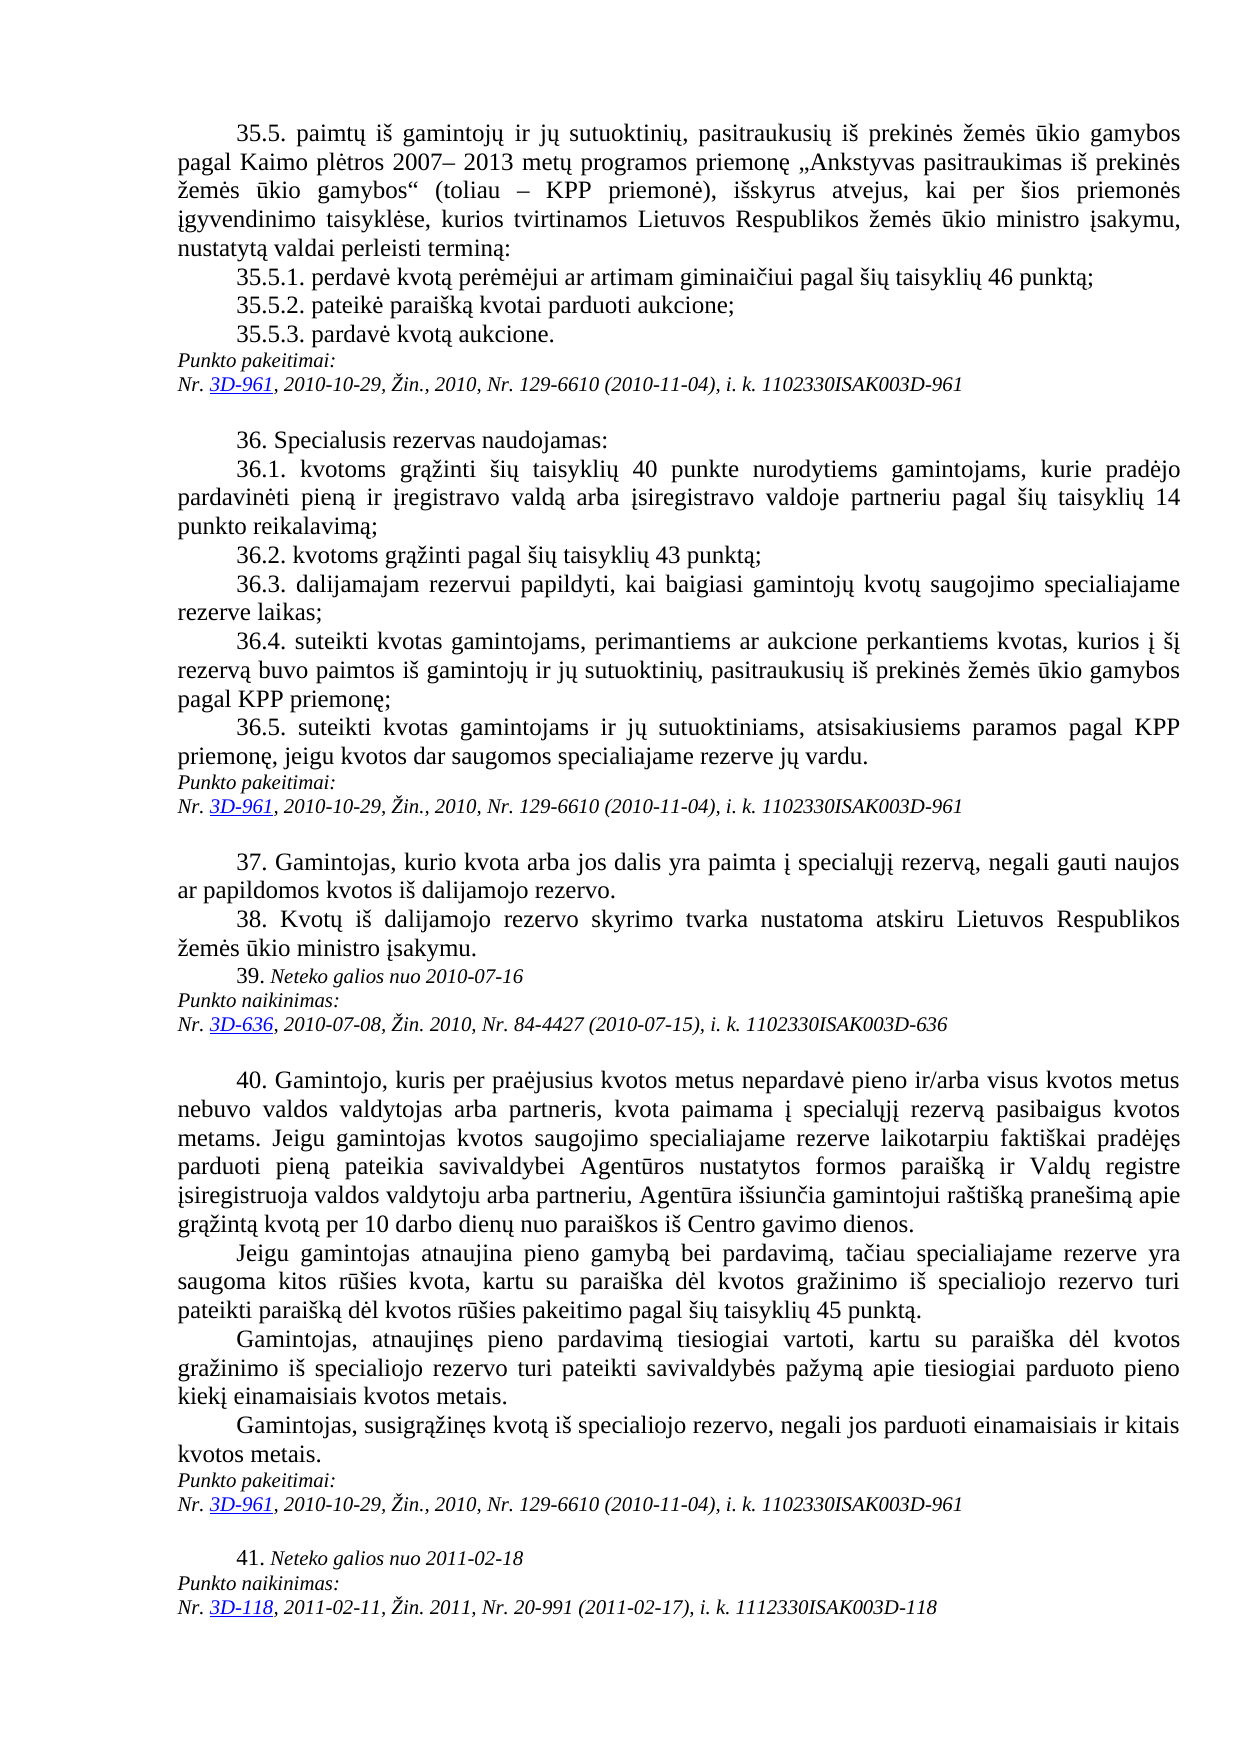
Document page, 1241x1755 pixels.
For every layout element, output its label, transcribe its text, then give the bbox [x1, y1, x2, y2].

text 41. Neteko galios nuo 2011-02-18 [177, 1544, 1181, 1571]
text Punkto naikinimas: [177, 988, 1181, 1012]
text Gamintojas, susigrąžinęs kvotą iš specialiojo rezervo, negali jos parduoti einamaisiais ir kitais kvotos metais. [177, 1410, 1181, 1468]
text Nr. 3D-118, 2011-02-11, Žin. 2011, Nr. 20-991 (2011-02-17), i. k. 1112330ISAK003D-118 [177, 1595, 1181, 1619]
text Nr. 3D-961, 2010-10-29, Žin., 2010, Nr. 129-6610 (2010-11-04), i. k. 1102330ISAK003D-961 [177, 794, 1181, 818]
text 36. Specialusis rezervas naudojamas: [177, 425, 1181, 454]
text Gamintojas, atnaujinęs pieno pardavimą tiesiogiai vartoti, kartu su paraiška dėl kvotos gražinimo iš specialiojo rezervo turi pateikti savivaldybės pažymą apie tiesiogiai parduoto pieno kiekį einamaisiais kvotos metais. [177, 1324, 1181, 1410]
text 36.3. dalijamajam rezervui papildyti, kai baigiasi gamintojų kvotų saugojimo specialiajame rezerve laikas; [177, 569, 1181, 626]
text Punkto pakeitimai: [177, 1468, 1181, 1492]
text 40. Gamintojo, kuris per praėjusius kvotos metus nepardavė pieno ir/arba visus kvotos metus nebuvo valdos valdytojas arba partneris, kvota paimama į specialųjį rezervą pasibaigus kvotos metams. Jeigu gamintojas kvotos saugojimo specialiajame rezerve laikotarpiu faktiškai pradėjęs parduoti pieną pateikia savivaldybei Agentūros nustatytos formos paraišką ir Valdų registre įsiregistruoja valdos valdytoju arba partneriu, Agentūra išsiunčia gamintojui raštišką pranešimą apie grąžintą kvotą per 10 darbo dienų nuo paraiškos iš Centro gavimo dienos. [177, 1065, 1181, 1238]
text Jeigu gamintojas atnaujina pieno gamybą bei pardavimą, tačiau specialiajame rezerve yra saugoma kitos rūšies kvota, kartu su paraiška dėl kvotos gražinimo iš specialiojo rezervo turi pateikti paraišką dėl kvotos rūšies pakeitimo pagal šių taisyklių 45 punktą. [177, 1238, 1181, 1324]
text 36.2. kvotoms grąžinti pagal šių taisyklių 43 punktą; [177, 540, 1181, 569]
text Punkto naikinimas: [177, 1571, 1181, 1595]
text Nr. 3D-961, 2010-10-29, Žin., 2010, Nr. 129-6610 (2010-11-04), i. k. 1102330ISAK003D-961 [177, 1492, 1181, 1516]
text Punkto pakeitimai: [177, 348, 1181, 372]
text Nr. 3D-961, 2010-10-29, Žin., 2010, Nr. 129-6610 (2010-11-04), i. k. 1102330ISAK003D-961 [177, 372, 1181, 396]
text Punkto pakeitimai: [177, 770, 1181, 794]
text 35.5.2. pateikė paraišką kvotai parduoti aukcione; [177, 291, 1181, 319]
text 35.5. paimtų iš gamintojų ir jų sutuoktinių, pasitraukusių iš prekinės žemės ūkio gamybos pagal Kaimo plėtros 2007– 2013 metų programos priemonę „Ankstyvas pasitraukimas iš prekinės žemės ūkio gamybos“ (toliau – KPP priemonė), išskyrus atvejus, kai per šios priemonės įgyvendinimo taisyklėse, kurios tvirtinamos Lietuvos Respublikos žemės ūkio ministro įsakymu, nustatytą valdai perleisti terminą: [177, 118, 1181, 262]
text 36.5. suteikti kvotas gamintojams ir jų sutuoktiniams, atsisakiusiems paramos pagal KPP priemonę, jeigu kvotos dar saugomos specialiajame rezerve jų vardu. [177, 712, 1181, 770]
text 35.5.1. perdavė kvotą perėmėjui ar artimam giminaičiui pagal šių taisyklių 46 punktą; [177, 262, 1181, 291]
text 35.5.3. pardavė kvotą aukcione. [177, 319, 1181, 348]
text 38. Kvotų iš dalijamojo rezervo skyrimo tvarka nustatoma atskiru Lietuvos Respublikos žemės ūkio ministro įsakymu. [177, 904, 1181, 962]
text 39. Neteko galios nuo 2010-07-16 [177, 962, 1181, 988]
text 36.4. suteikti kvotas gamintojams, perimantiems ar aukcione perkantiems kvotas, kurios į šį rezervą buvo paimtos iš gamintojų ir jų sutuoktinių, pasitraukusių iš prekinės žemės ūkio gamybos pagal KPP priemonę; [177, 626, 1181, 712]
text 36.1. kvotoms grąžinti šių taisyklių 40 punkte nurodytiems gamintojams, kurie pradėjo pardavinėti pieną ir įregistravo valdą arba įsiregistravo valdoje partneriu pagal šių taisyklių 14 punkto reikalavimą; [177, 454, 1181, 540]
text Nr. 3D-636, 2010-07-08, Žin. 2010, Nr. 84-4427 (2010-07-15), i. k. 1102330ISAK003D-636 [177, 1012, 1181, 1036]
text 37. Gamintojas, kurio kvota arba jos dalis yra paimta į specialųjį rezervą, negali gauti naujos ar papildomos kvotos iš dalijamojo rezervo. [177, 847, 1181, 904]
